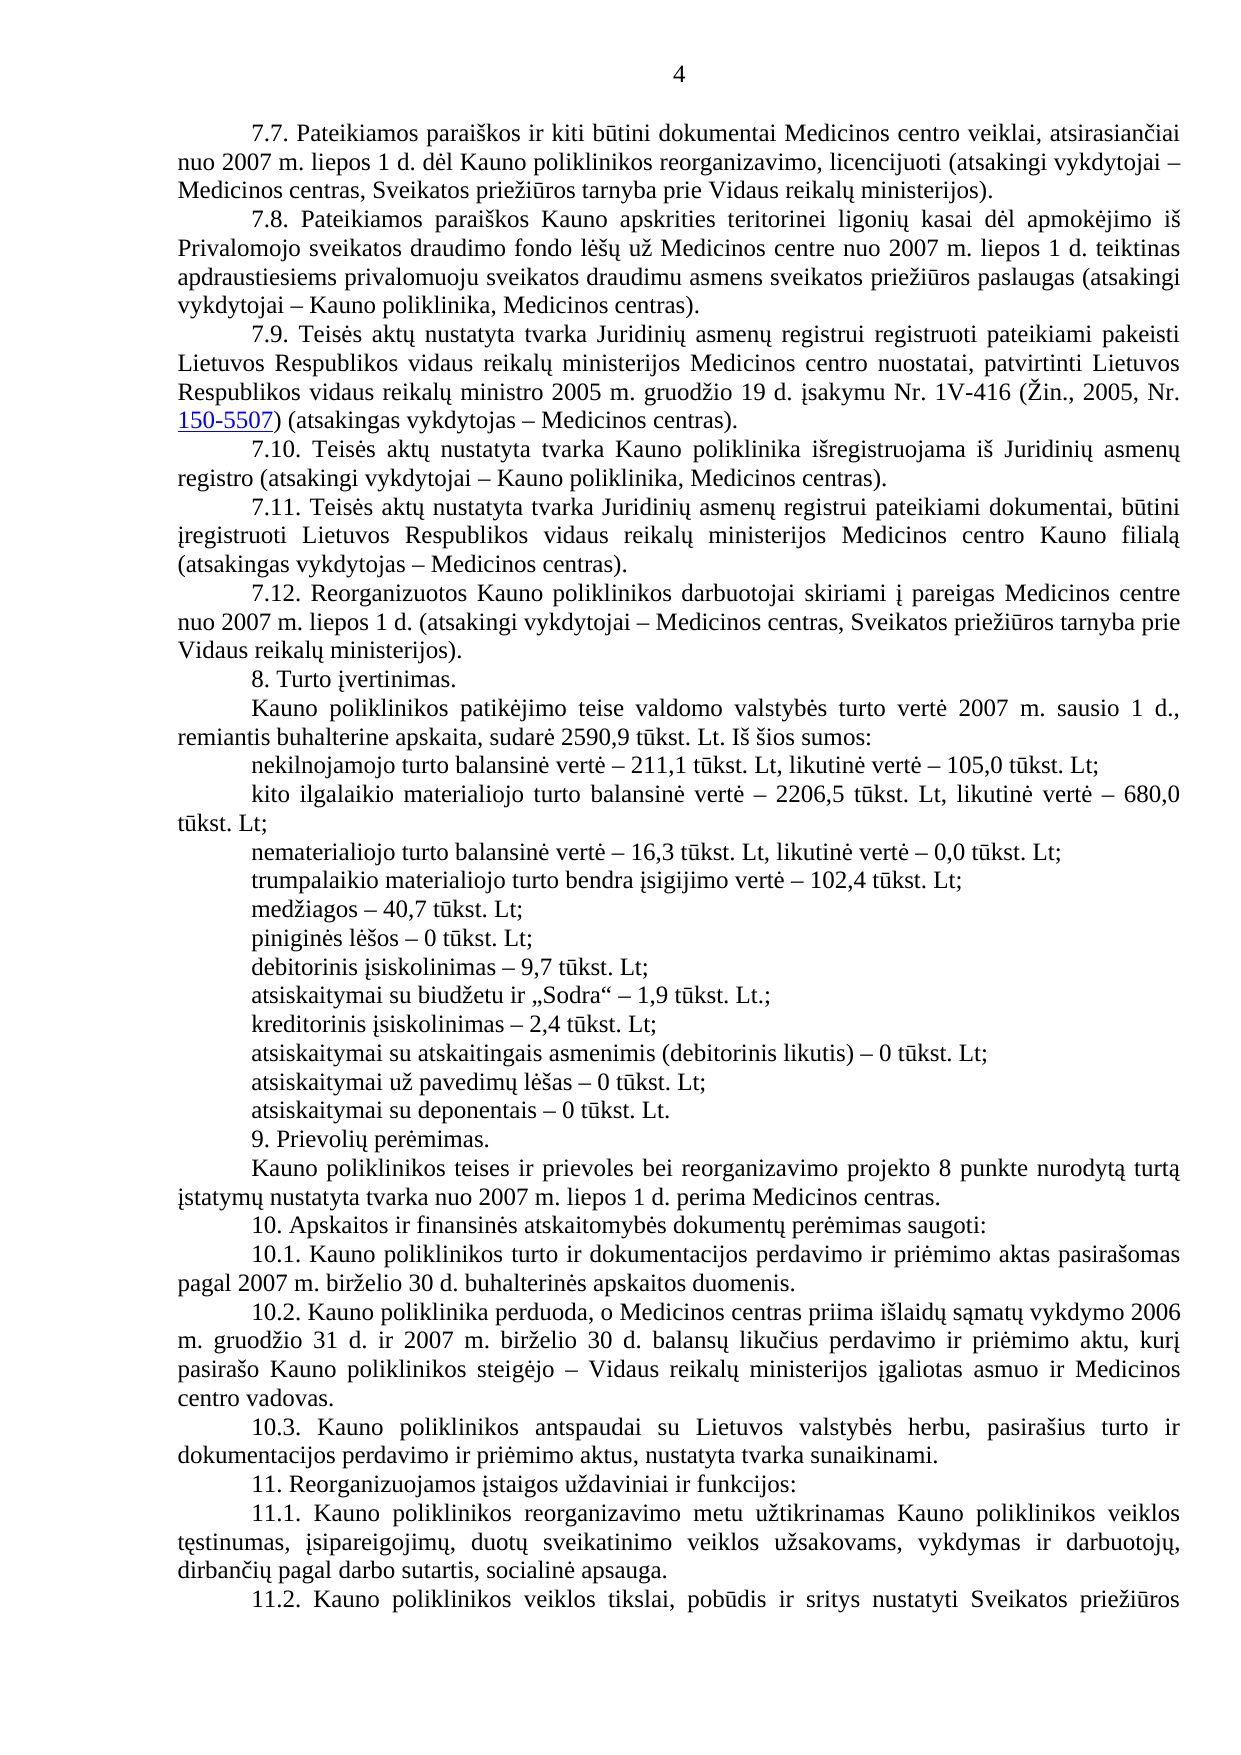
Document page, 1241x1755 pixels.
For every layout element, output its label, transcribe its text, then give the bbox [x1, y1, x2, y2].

text 9. Prievolių perėmimas. [177, 1124, 1181, 1153]
text 10. Apskaitos ir finansinės atskaitomybės dokumentų perėmimas saugoti: [177, 1211, 1181, 1239]
text 7.7. Pateikiamos paraiškos ir kiti būtini dokumentai Medicinos centro veiklai, atsirasiančiai nuo 2007 m. liepos 1 d. dėl Kauno poliklinikos reorganizavimo, licencijuoti (atsakingi vykdytojai – Medicinos centras, Sveikatos priežiūros tarnyba prie Vidaus reikalų ministerijos). [177, 118, 1181, 204]
text 10.2. Kauno poliklinika perduoda, o Medicinos centras priima išlaidų sąmatų vykdymo 2006 m. gruodžio 31 d. ir 2007 m. birželio 30 d. balansų likučius perdavimo ir priėmimo aktu, kurį pasirašo Kauno poliklinikos steigėjo – Vidaus reikalų ministerijos įgaliotas asmuo ir Medicinos centro vadovas. [177, 1297, 1181, 1412]
text kreditorinis įsiskolinimas – 2,4 tūkst. Lt; [177, 1009, 1181, 1038]
text 11.1. Kauno poliklinikos reorganizavimo metu užtikrinamas Kauno poliklinikos veiklos tęstinumas, įsipareigojimų, duotų sveikatinimo veiklos užsakovams, vykdymas ir darbuotojų, dirbančių pagal darbo sutartis, socialinė apsauga. [177, 1498, 1181, 1584]
text medžiagos – 40,7 tūkst. Lt; [177, 894, 1181, 923]
text 8. Turto įvertinimas. [177, 664, 1181, 693]
text nematerialiojo turto balansinė vertė – 16,3 tūkst. Lt, likutinė vertė – 0,0 tūkst. Lt; [177, 837, 1181, 866]
text kito ilgalaikio materialiojo turto balansinė vertė – 2206,5 tūkst. Lt, likutinė vertė – 680,0 tūkst. Lt; [177, 779, 1181, 837]
text piniginės lėšos – 0 tūkst. Lt; [177, 923, 1181, 952]
text nekilnojamojo turto balansinė vertė – 211,1 tūkst. Lt, likutinė vertė – 105,0 tūkst. Lt; [177, 751, 1181, 779]
text 7.12. Reorganizuotos Kauno poliklinikos darbuotojai skiriami į pareigas Medicinos centre nuo 2007 m. liepos 1 d. (atsakingi vykdytojai – Medicinos centras, Sveikatos priežiūros tarnyba prie Vidaus reikalų ministerijos). [177, 578, 1181, 664]
text atsiskaitymai už pavedimų lėšas – 0 tūkst. Lt; [177, 1067, 1181, 1096]
text 7.9. Teisės aktų nustatyta tvarka Juridinių asmenų registrui registruoti pateikiami pakeisti Lietuvos Respublikos vidaus reikalų ministerijos Medicinos centro nuostatai, patvirtinti Lietuvos Respublikos vidaus reikalų ministro 2005 m. gruodžio 19 d. įsakymu Nr. 1V-416 (Žin., 2005, Nr. 150-5507) (atsakingas vykdytojas – Medicinos centras). [177, 319, 1181, 434]
text debitorinis įsiskolinimas – 9,7 tūkst. Lt; [177, 952, 1181, 981]
text 11. Reorganizuojamos įstaigos uždaviniai ir funkcijos: [177, 1469, 1181, 1498]
text 11.2. Kauno poliklinikos veiklos tikslai, pobūdis ir sritys nustatyti Sveikatos priežiūros [177, 1584, 1181, 1613]
text atsiskaitymai su deponentais – 0 tūkst. Lt. [177, 1096, 1181, 1124]
text 10.3. Kauno poliklinikos antspaudai su Lietuvos valstybės herbu, pasirašius turto ir dokumentacijos perdavimo ir priėmimo aktus, nustatyta tvarka sunaikinami. [177, 1412, 1181, 1469]
text 7.11. Teisės aktų nustatyta tvarka Juridinių asmenų registrui pateikiami dokumentai, būtini įregistruoti Lietuvos Respublikos vidaus reikalų ministerijos Medicinos centro Kauno filialą (atsakingas vykdytojas – Medicinos centras). [177, 492, 1181, 578]
text Kauno poliklinikos patikėjimo teise valdomo valstybės turto vertė 2007 m. sausio 1 d., remiantis buhalterine apskaita, sudarė 2590,9 tūkst. Lt. Iš šios sumos: [177, 693, 1181, 751]
text Kauno poliklinikos teises ir prievoles bei reorganizavimo projekto 8 punkte nurodytą turtą įstatymų nustatyta tvarka nuo 2007 m. liepos 1 d. perima Medicinos centras. [177, 1153, 1181, 1211]
text 7.8. Pateikiamos paraiškos Kauno apskrities teritorinei ligonių kasai dėl apmokėjimo iš Privalomojo sveikatos draudimo fondo lėšų už Medicinos centre nuo 2007 m. liepos 1 d. teiktinas apdraustiesiems privalomuoju sveikatos draudimu asmens sveikatos priežiūros paslaugas (atsakingi vykdytojai – Kauno poliklinika, Medicinos centras). [177, 204, 1181, 319]
text atsiskaitymai su biudžetu ir „Sodra“ – 1,9 tūkst. Lt.; [177, 981, 1181, 1009]
text 10.1. Kauno poliklinikos turto ir dokumentacijos perdavimo ir priėmimo aktas pasirašomas pagal 2007 m. birželio 30 d. buhalterinės apskaitos duomenis. [177, 1239, 1181, 1297]
text atsiskaitymai su atskaitingais asmenimis (debitorinis likutis) – 0 tūkst. Lt; [177, 1038, 1181, 1067]
text trumpalaikio materialiojo turto bendra įsigijimo vertė – 102,4 tūkst. Lt; [177, 866, 1181, 894]
text 7.10. Teisės aktų nustatyta tvarka Kauno poliklinika išregistruojama iš Juridinių asmenų registro (atsakingi vykdytojai – Kauno poliklinika, Medicinos centras). [177, 434, 1181, 492]
